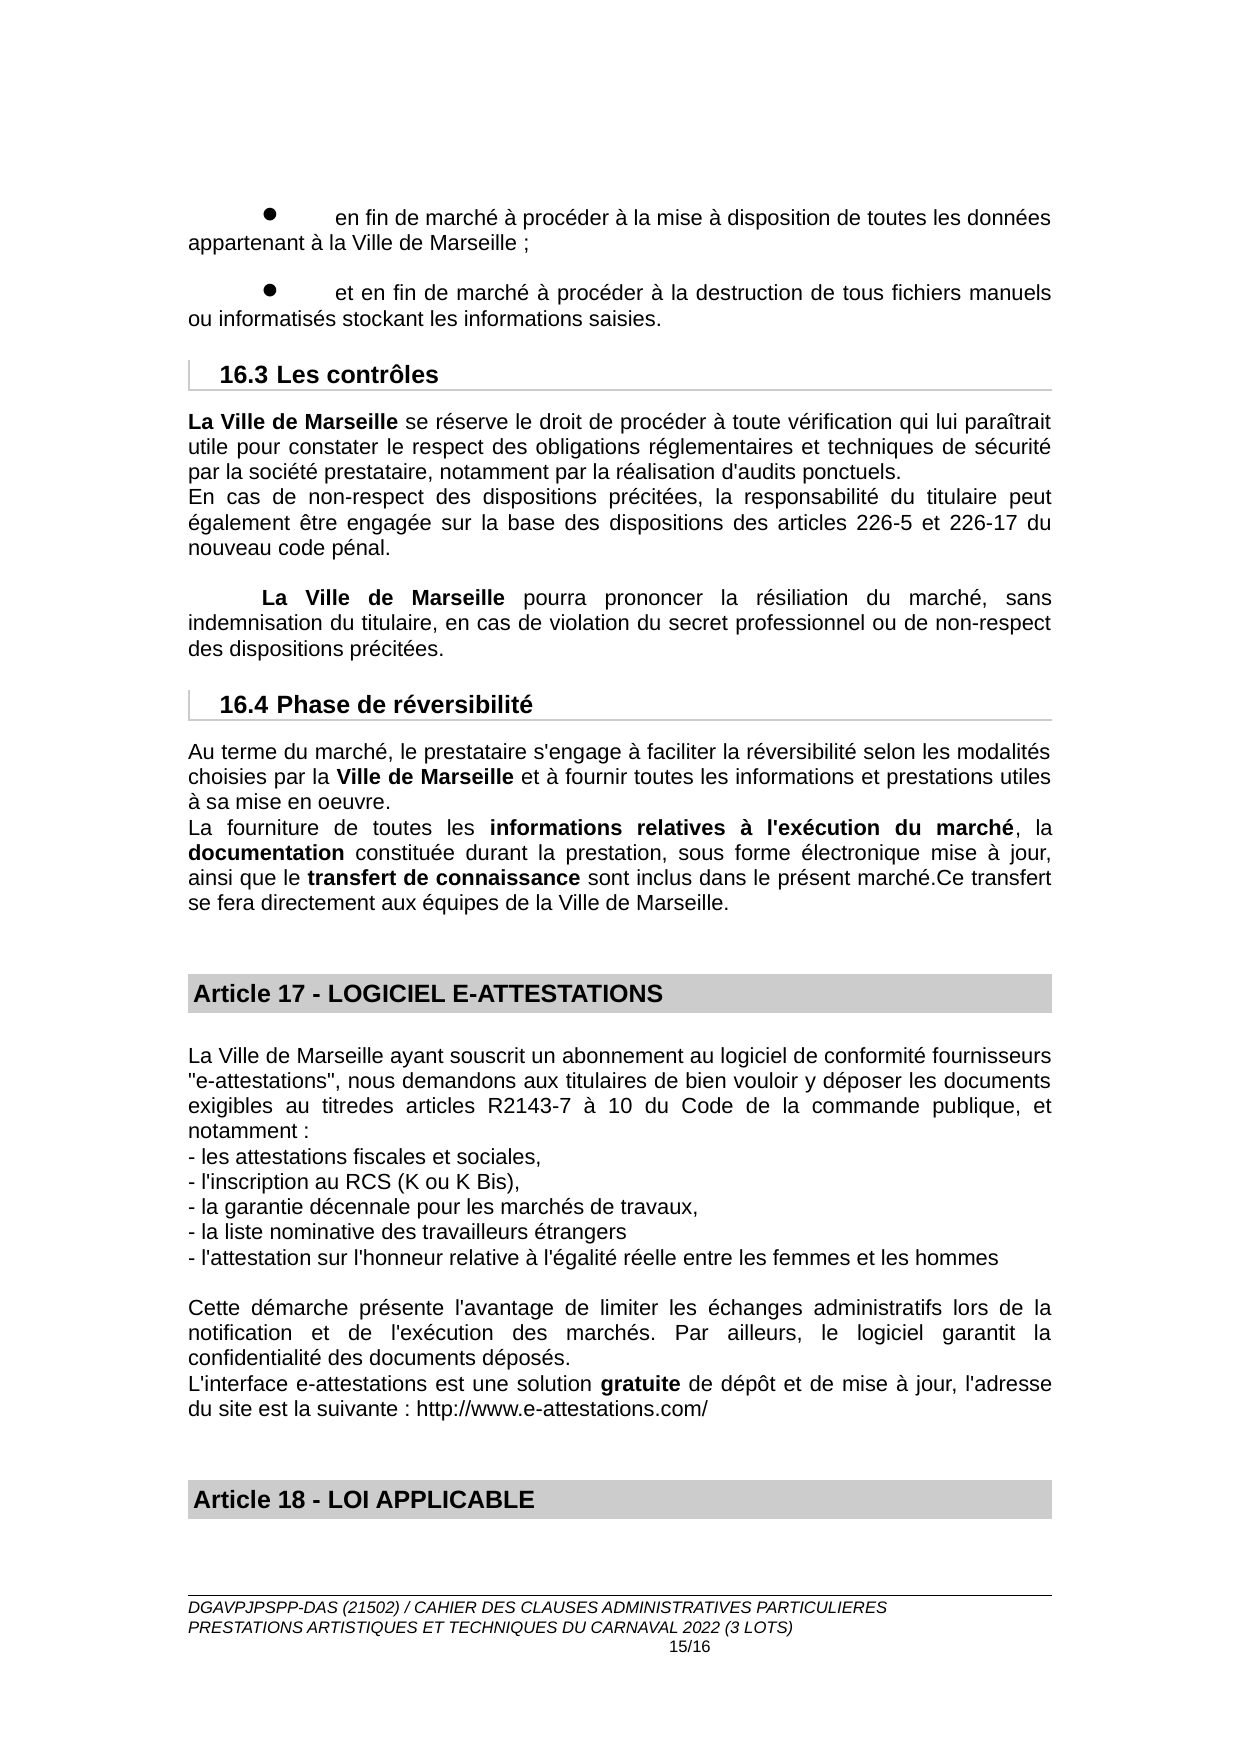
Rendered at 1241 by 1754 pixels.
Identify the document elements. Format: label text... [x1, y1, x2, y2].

text La Ville de Marseille ayant souscrit un abonnement au logiciel de conformité fournisseurs "e-attestations", nous demandons aux titulaires de bien vouloir y déposer les documents exigibles au titredes articles R2143-7 à 10 du Code de la commande publique, et notamment : [188, 1043, 1052, 1143]
text L'interface e-attestations est une solution gratuite de dépôt et de mise à jour, l'adresse du site est la suivante : http://www.e-attestations.com/ [188, 1370, 1052, 1421]
subtitle Les contrôles [190, 360, 1052, 389]
text - l'attestation sur l'honneur relative à l'égalité réelle entre les femmes et les hommes [188, 1244, 1052, 1269]
text - la garantie décennale pour les marchés de travaux, [188, 1194, 1052, 1219]
list en fin de marché à procéder à la mise à disposition de toutes les données appartenant à la Ville de Marseille ; [188, 204, 1052, 255]
text Au terme du marché, le prestataire s'engage à faciliter la réversibilité selon les modalités choisies par la Ville de Marseille et à fournir toutes les informations et prestations utiles à sa mise en oeuvre. [188, 739, 1052, 814]
subtitle LOGICIEL E-ATTESTATIONS [190, 977, 1050, 1011]
text - les attestations fiscales et sociales, [188, 1143, 1052, 1169]
text En cas de non-respect des dispositions précitées, la responsabilité du titulaire peut également être engagée sur la base des dispositions des articles 226-5 et 226-17 du nouveau code pénal. [188, 484, 1052, 560]
subtitle LOI APPLICABLE [190, 1482, 1050, 1517]
text La Ville de Marseille pourra prononcer la résiliation du marché, sans indemnisation du titulaire, en cas de violation du secret professionnel ou de non-respect des dispositions précitées. [188, 585, 1052, 661]
text La Ville de Marseille se réserve le droit de procéder à toute vérification qui lui paraîtrait utile pour constater le respect des obligations réglementaires et techniques de sécurité par la société prestataire, notamment par la réalisation d'audits ponctuels. [188, 409, 1052, 484]
text Cette démarche présente l'avantage de limiter les échanges administratifs lors de la notification et de l'exécution des marchés. Par ailleurs, le logiciel garantit la confidentialité des documents déposés. [188, 1295, 1052, 1370]
text - la liste nominative des travailleurs étrangers [188, 1219, 1052, 1244]
text - l'inscription au RCS (K ou K Bis), [188, 1169, 1052, 1194]
text La fourniture de toutes les informations relatives à l'exécution du marché, la documentation constituée durant la prestation, sous forme électronique mise à jour, ainsi que le transfert de connaissance sont inclus dans le présent marché.Ce transfert se fera directement aux équipes de la Ville de Marseille. [188, 814, 1052, 915]
subtitle Phase de réversibilité [190, 690, 1052, 719]
list et en fin de marché à procéder à la destruction de tous fichiers manuels ou informatisés stockant les informations saisies. [188, 280, 1052, 331]
